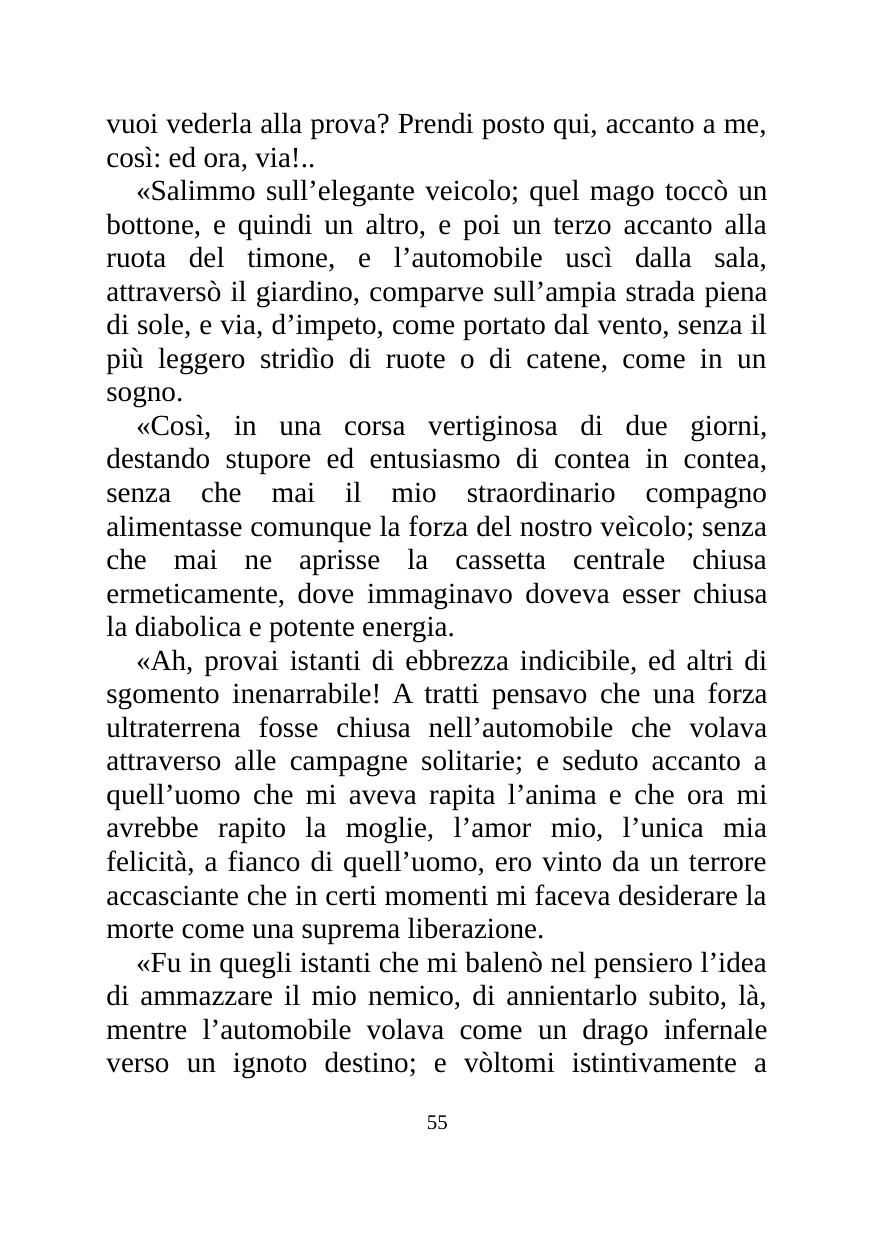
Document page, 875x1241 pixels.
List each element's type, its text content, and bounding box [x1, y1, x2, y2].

text «Salimmo sull’elegante veicolo; quel mago toccò un bottone, e quindi un altro, e poi un terzo accanto alla ruota del timone, e l’automobile uscì dalla sala, attraversò il giardino, comparve sull’ampia strada piena di sole, e via, d’impeto, come portato dal vento, senza il più leggero stridìo di ruote o di catene, come in un sogno. [106, 173, 768, 408]
text «Ah, provai istanti di ebbrezza indicibile, ed altri di sgomento inenarrabile! A tratti pensavo che una forza ultraterrena fosse chiusa nell’automobile che volava attraverso alle campagne solitarie; e seduto accanto a quell’uomo che mi aveva rapita l’anima e che ora mi avrebbe rapito la moglie, l’amor mio, l’unica mia felicità, a fianco di quell’uomo, ero vinto da un terrore accasciante che in certi momenti mi faceva desiderare la morte come una suprema liberazione. [106, 643, 768, 945]
text «Così, in una corsa vertiginosa di due giorni, destando stupore ed entusiasmo di contea in contea, senza che mai il mio straordinario compagno alimentasse comunque la forza del nostro veìcolo; senza che mai ne aprisse la cassetta centrale chiusa ermeticamente, dove immaginavo doveva esser chiusa la diabolica e potente energia. [106, 408, 768, 643]
text «Fu in quegli istanti che mi balenò nel pensiero l’idea di ammazzare il mio nemico, di annientarlo subito, là, mentre l’automobile volava come un drago infernale verso un ignoto destino; e vòltomi istintivamente a [106, 945, 768, 1079]
text vuoi vederla alla prova? Prendi posto qui, accanto a me, così: ed ora, via!.. [106, 106, 768, 173]
